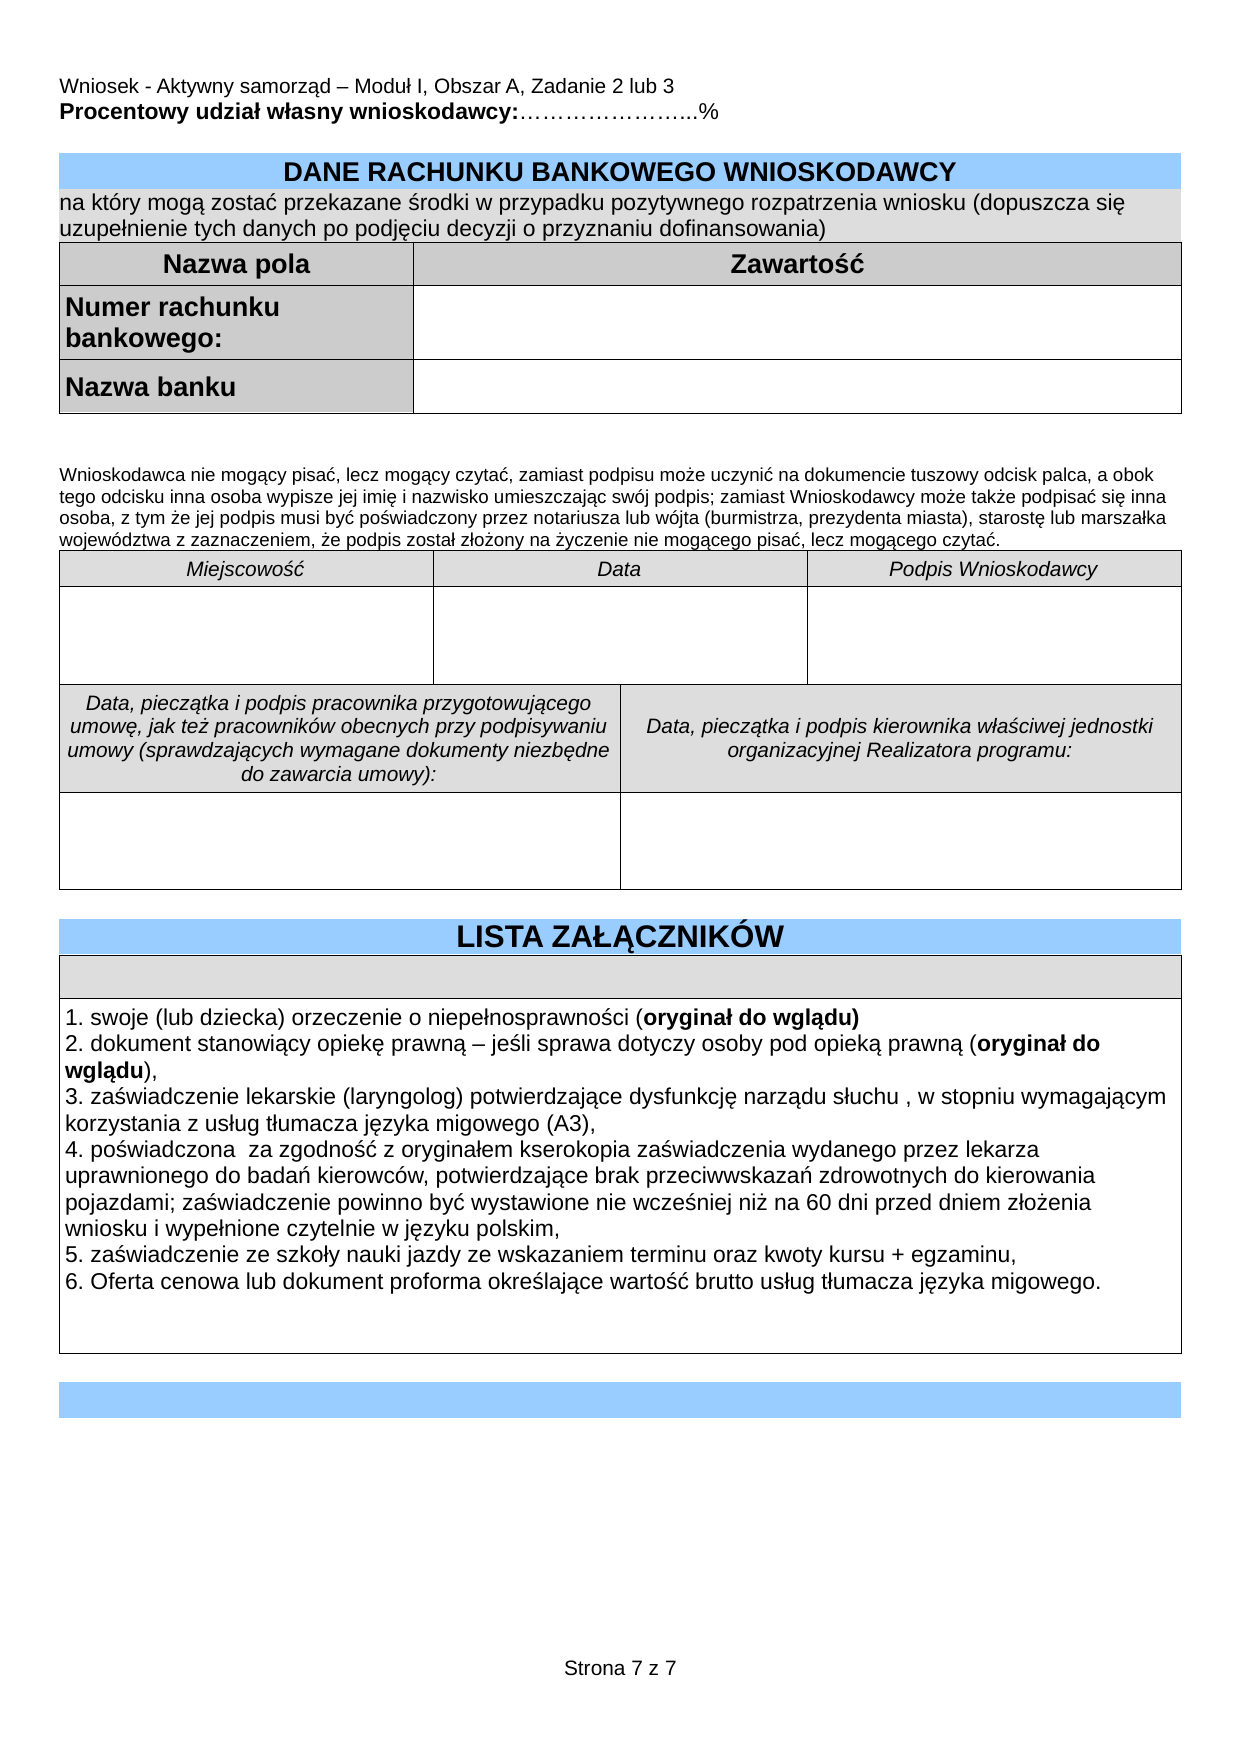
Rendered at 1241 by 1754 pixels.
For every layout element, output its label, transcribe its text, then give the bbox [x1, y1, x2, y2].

table_cell Numer rachunku bankowego: [60, 286, 413, 359]
table_cell [60, 793, 620, 889]
text na który mogą zostać przekazane środki w przypadku pozytywnego rozpatrzenia wniosku (dopuszcza się uzupełnienie tych danych po podjęciu decyzji o przyznaniu dofinansowania) [59, 189, 1181, 242]
text Wnioskodawca nie mogący pisać, lecz mogący czytać, zamiast podpisu może uczynić na dokumencie tuszowy odcisk palca, a obok tego odcisku inna osoba wypisze jej imię i nazwisko umieszczając swój podpis; zamiast Wnioskodawcy może także podpisać się inna osoba, z tym że jej podpis musi być poświadczony przez notariusza lub wójta (burmistrza, prezydenta miasta), starostę lub marszałka województwa z zaznaczeniem, że podpis został złożony na życzenie nie mogącego pisać, lecz mogącego czytać. [59, 464, 1181, 550]
subtitle LISTA ZAŁĄCZNIKÓW [59, 919, 1181, 954]
table_cell [60, 587, 433, 683]
table_cell [414, 286, 1181, 359]
table_header Data [434, 551, 807, 586]
table_cell [434, 587, 807, 683]
table_header [60, 956, 1181, 998]
table_header Miejscowość [60, 551, 433, 586]
table_header Zawartość [414, 243, 1181, 285]
table_header Podpis Wnioskodawcy [808, 551, 1181, 586]
table_header Data, pieczątka i podpis pracownika przygotowującego umowę, jak też pracowników obecnych przy podpisywaniu umowy (sprawdzających wymagane dokumenty niezbędne do zawarcia umowy): [60, 685, 620, 792]
table_header Data, pieczątka i podpis kierownika właściwej jednostki organizacyjnej Realizatora programu: [621, 685, 1181, 792]
table_cell [414, 360, 1181, 412]
subtitle DANE RACHUNKU BANKOWEGO WNIOSKODAWCY [59, 153, 1181, 189]
table_cell [621, 793, 1181, 889]
text Procentowy udział własny wnioskodawcy:…………………...% [59, 98, 1181, 124]
table_cell 1. swoje (lub dziecka) orzeczenie o niepełnosprawności (oryginał do wglądu) 2. dokument stanowiący opiekę prawną – jeśli sprawa dotyczy osoby pod opieką prawną (oryginał do wglądu), 3. zaświadczenie lekarskie (laryngolog) potwierdzające dysfunkcję narządu słuchu , w stopniu wymagającym korzystania z usług tłumacza języka migowego (A3), 4. poświadczona za zgodność z oryginałem kserokopia zaświadczenia wydanego przez lekarza uprawnionego do badań kierowców, potwierdzające brak przeciwwskazań zdrowotnych do kierowania pojazdami; zaświadczenie powinno być wystawione nie wcześniej niż na 60 dni przed dniem złożenia wniosku i wypełnione czytelnie w języku polskim, 5. zaświadczenie ze szkoły nauki jazdy ze wskazaniem terminu oraz kwoty kursu + egzaminu, 6. Oferta cenowa lub dokument proforma określające wartość brutto usług tłumacza języka migowego. [60, 999, 1181, 1352]
table_header Nazwa pola [60, 243, 413, 285]
table_cell [808, 587, 1181, 683]
table_cell Nazwa banku [60, 360, 413, 412]
